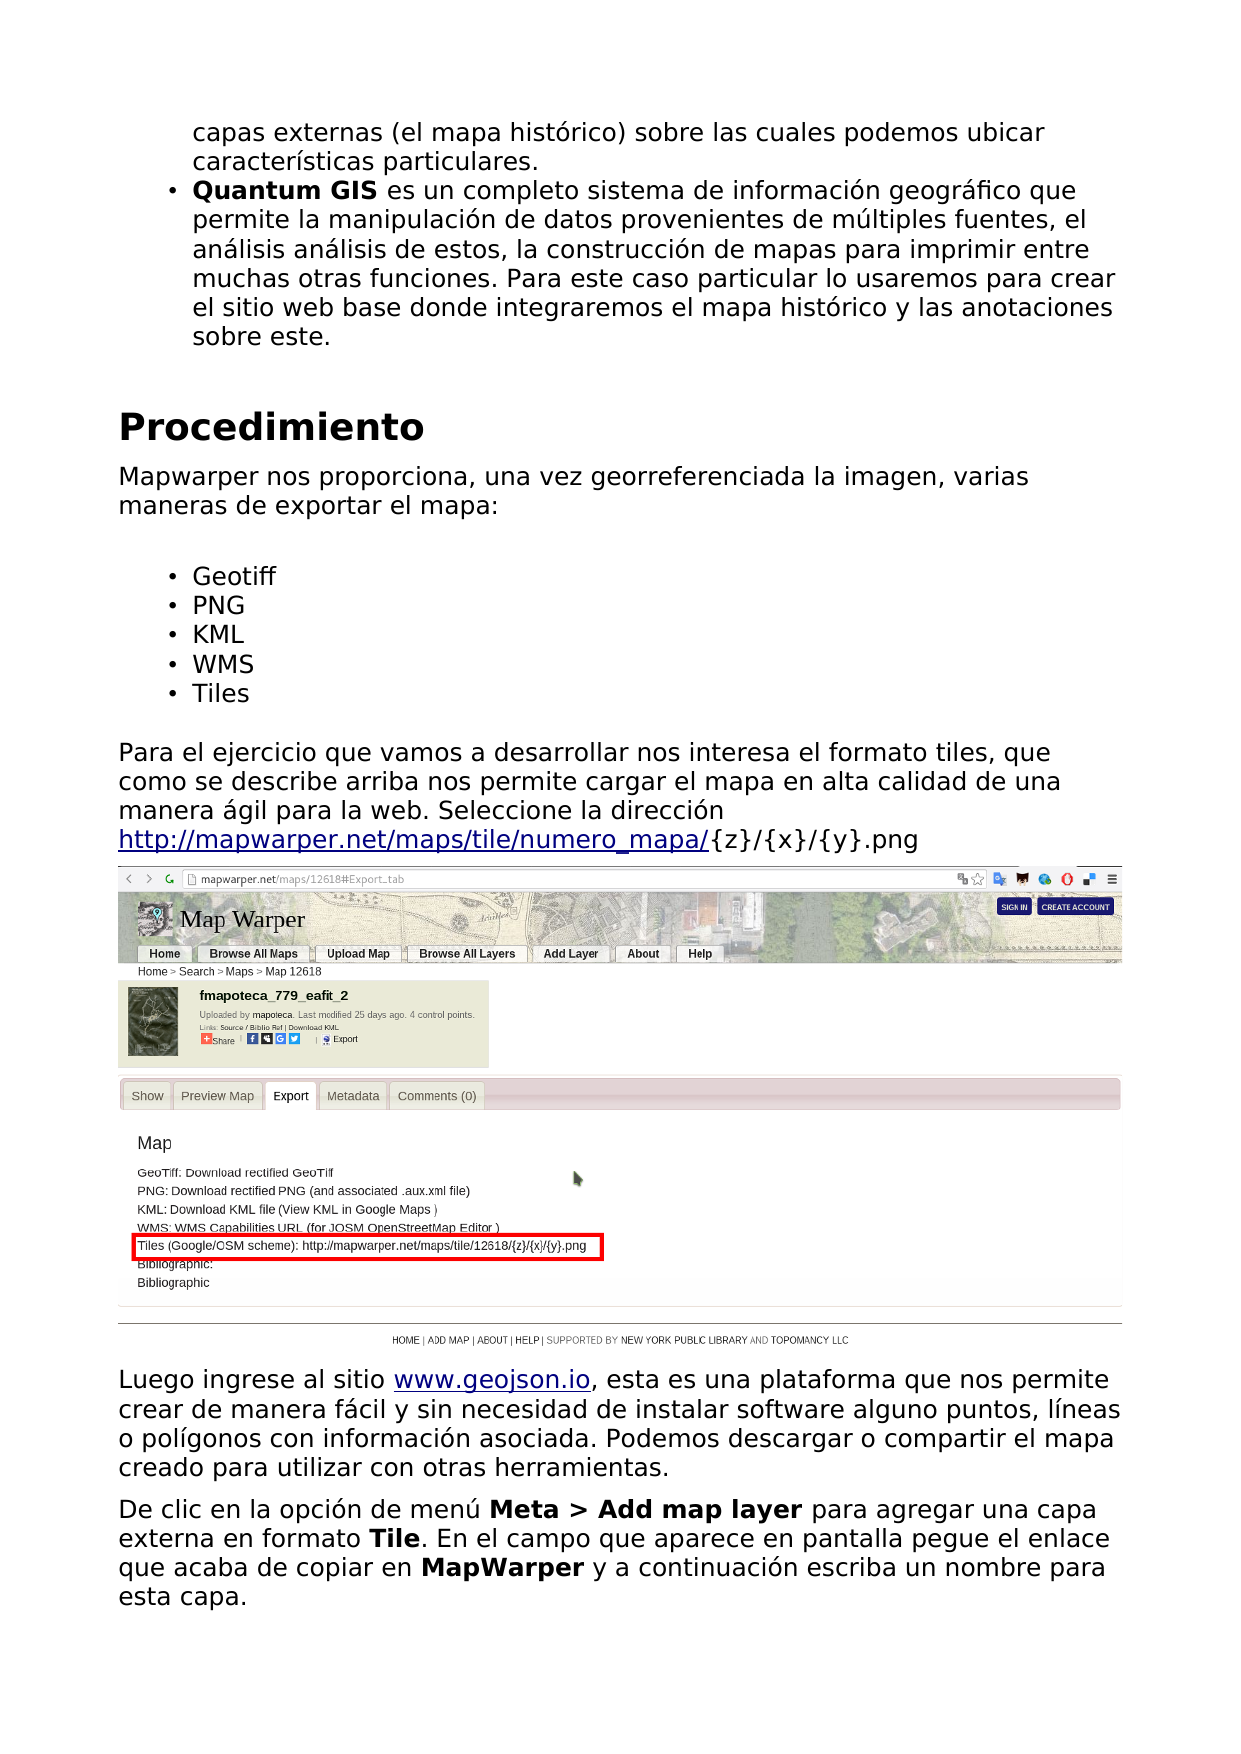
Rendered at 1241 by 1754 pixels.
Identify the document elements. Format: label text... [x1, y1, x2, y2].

list KML [177, 621, 1122, 650]
list Geotiff [177, 562, 1122, 592]
picture [118, 866, 1123, 1354]
text Para el ejercicio que vamos a desarrollar nos interesa el formato tiles, que como se describe arriba nos permite cargar el mapa en alta calidad de una manera ágil para la web. Seleccione la dirección http://mapwarper.net/maps/tile/numero_mapa/{z}/{x}/{y}.png [118, 738, 1122, 854]
list Quantum GIS es un completo sistema de información geográfico que permite la manipulación de datos provenientes de múltiples fuentes, el análisis análisis de estos, la construcción de mapas para imprimir entre muchas otras funciones. Para este caso particular lo usaremos para crear el sitio web base donde integraremos el mapa histórico y las anotaciones sobre este. [177, 176, 1122, 351]
list PNG [177, 592, 1122, 621]
list Tiles [177, 679, 1122, 708]
list capas externas (el mapa histórico) sobre las cuales podemos ubicar características particulares. [177, 118, 1122, 176]
subtitle Procedimiento [118, 406, 1122, 449]
list WMS [177, 650, 1122, 679]
text Luego ingrese al sitio www.geojson.io, esta es una plataforma que nos permite crear de manera fácil y sin necesidad de instalar software alguno puntos, líneas o polígonos con información asociada. Podemos descargar o compartir el mapa creado para utilizar con otras herramientas. [118, 1366, 1122, 1482]
text Mapwarper nos proporciona, una vez georreferenciada la imagen, varias maneras de exportar el mapa: [118, 462, 1122, 520]
text De clic en la opción de menú Meta > Add map layer para agregar una capa externa en formato Tile. En el campo que aparece en pantalla pegue el enlace que acaba de copiar en MapWarper y a continuación escriba un nombre para esta capa. [118, 1495, 1122, 1611]
